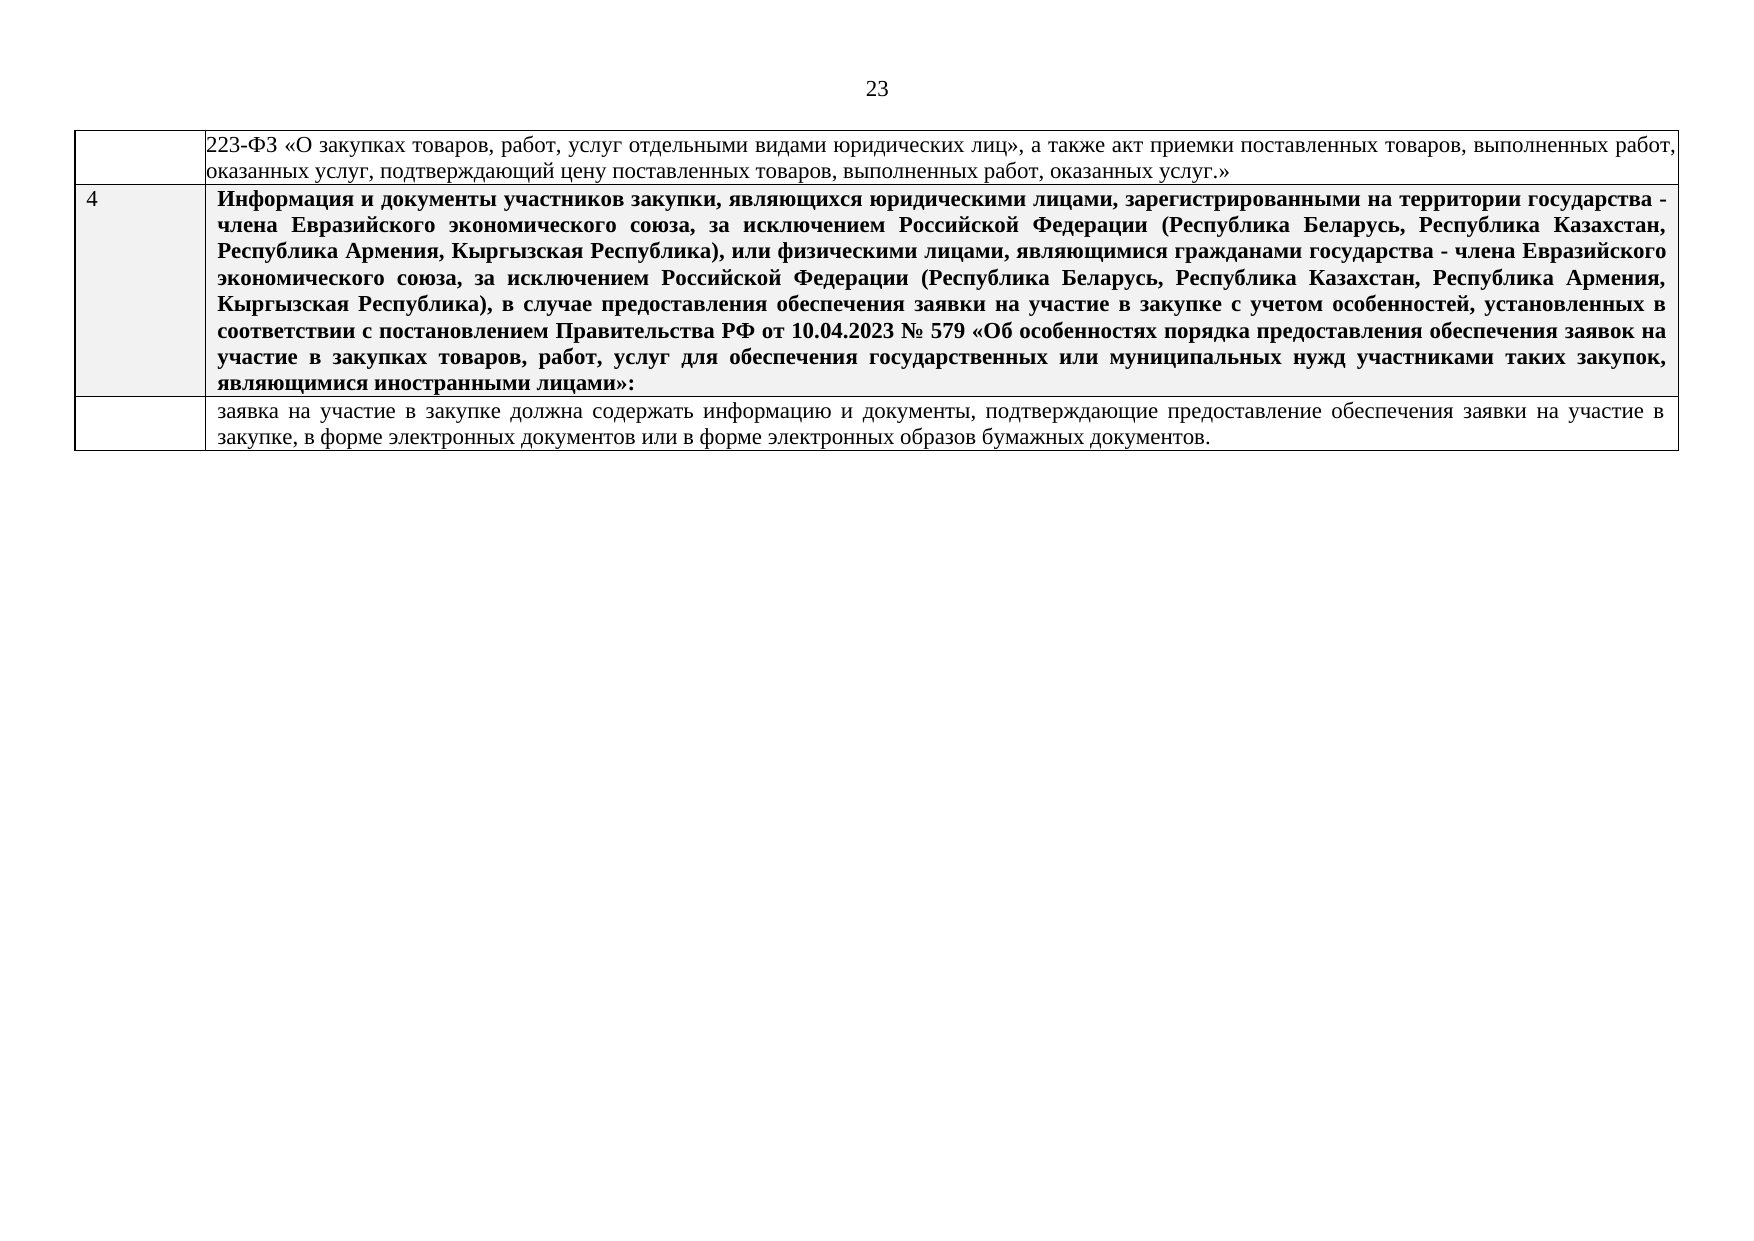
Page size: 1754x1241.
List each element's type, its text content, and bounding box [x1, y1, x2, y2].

table_cell [76, 131, 205, 184]
table_cell заявка на участие в закупке должна содержать информацию и документы, подтверждающие предоставление обеспечения заявки на участие в закупке, в форме электронных документов или в форме электронных образов бумажных документов. [206, 397, 1678, 449]
table_cell 223-ФЗ «О закупках товаров, работ, услуг отдельными видами юридических лиц», а также акт приемки поставленных товаров, выполненных работ, оказанных услуг, подтверждающий цену поставленных товаров, выполненных работ, оказанных услуг.» [206, 131, 1678, 184]
table_cell Информация и документы участников закупки, являющихся юридическими лицами, зарегистрированными на территории государства - члена Евразийского экономического союза, за исключением Российской Федерации (Республика Беларусь, Республика Казахстан, Республика Армения, Кыргызская Республика), или физическими лицами, являющимися гражданами государства - члена Евразийского экономического союза, за исключением Российской Федерации (Республика Беларусь, Республика Казахстан, Республика Армения, Кыргызская Республика), в случае предоставления обеспечения заявки на участие в закупке с учетом особенностей, установленных в соответствии с постановлением Правительства РФ от 10.04.2023 № 579 «Об особенностях порядка предоставления обеспечения заявок на участие в закупках товаров, работ, услуг для обеспечения государственных или муниципальных нужд участниками таких закупок, являющимися иностранными лицами»: [206, 185, 1678, 396]
table_cell [76, 397, 205, 449]
table_cell 4 [76, 185, 205, 396]
